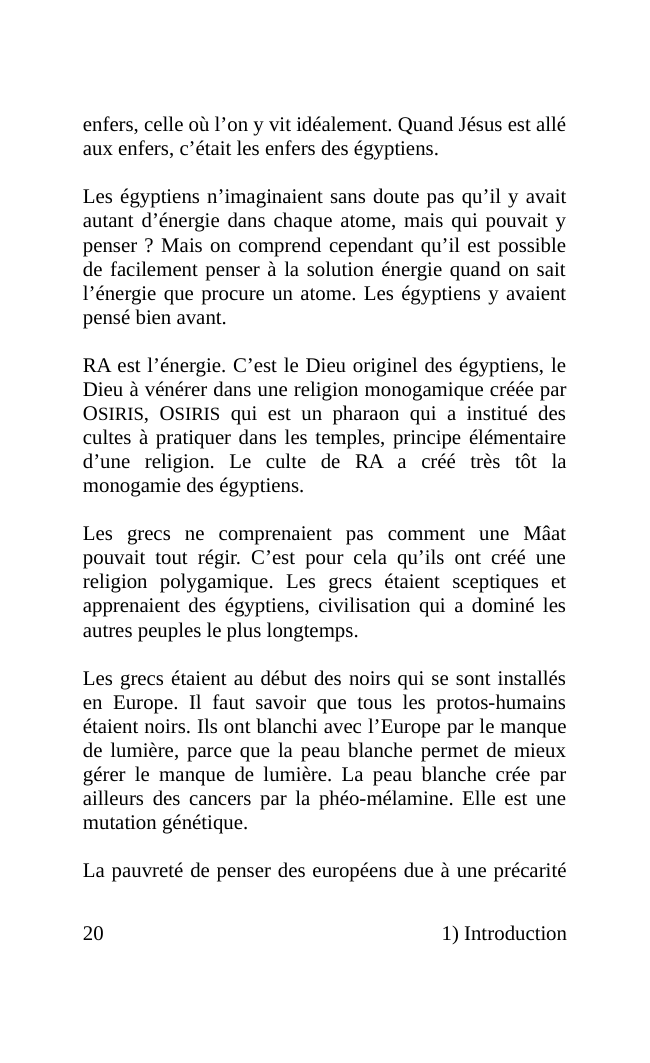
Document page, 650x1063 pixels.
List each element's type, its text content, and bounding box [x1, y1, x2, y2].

text Les grecs ne comprenaient pas comment une Mâat pouvait tout régir. C’est pour cela qu’ils ont créé une religion polygamique. Les grecs étaient sceptiques et apprenaient des égyptiens, civilisation qui a dominé les autres peuples le plus longtemps. [83, 521, 567, 642]
text Les égyptiens n’imaginaient sans doute pas qu’il y avait autant d’énergie dans chaque atome, mais qui pouvait y penser ? Mais on comprend cependant qu’il est possible de facilement penser à la solution énergie quand on sait l’énergie que procure un atome. Les égyptiens y avaient pensé bien avant. [83, 184, 567, 329]
text enfers, celle où l’on y vit idéalement. Quand Jésus est allé aux enfers, c’était les enfers des égyptiens. [83, 112, 567, 160]
text La pauvreté de penser des européens due à une précarité [83, 858, 567, 882]
text Les grecs étaient au début des noirs qui se sont installés en Europe. Il faut savoir que tous les protos-humains étaient noirs. Ils ont blanchi avec l’Europe par le manque de lumière, parce que la peau blanche permet de mieux gérer le manque de lumière. La peau blanche crée par ailleurs des cancers par la phéo-mélamine. Elle est une mutation génétique. [83, 666, 567, 834]
text RA est l’énergie. C’est le Dieu originel des égyptiens, le Dieu à vénérer dans une religion monogamique créée par OSIRIS, OSIRIS qui est un pharaon qui a institué des cultes à pratiquer dans les temples, principe élémentaire d’une religion. Le culte de RA a créé très tôt la monogamie des égyptiens. [83, 353, 567, 497]
